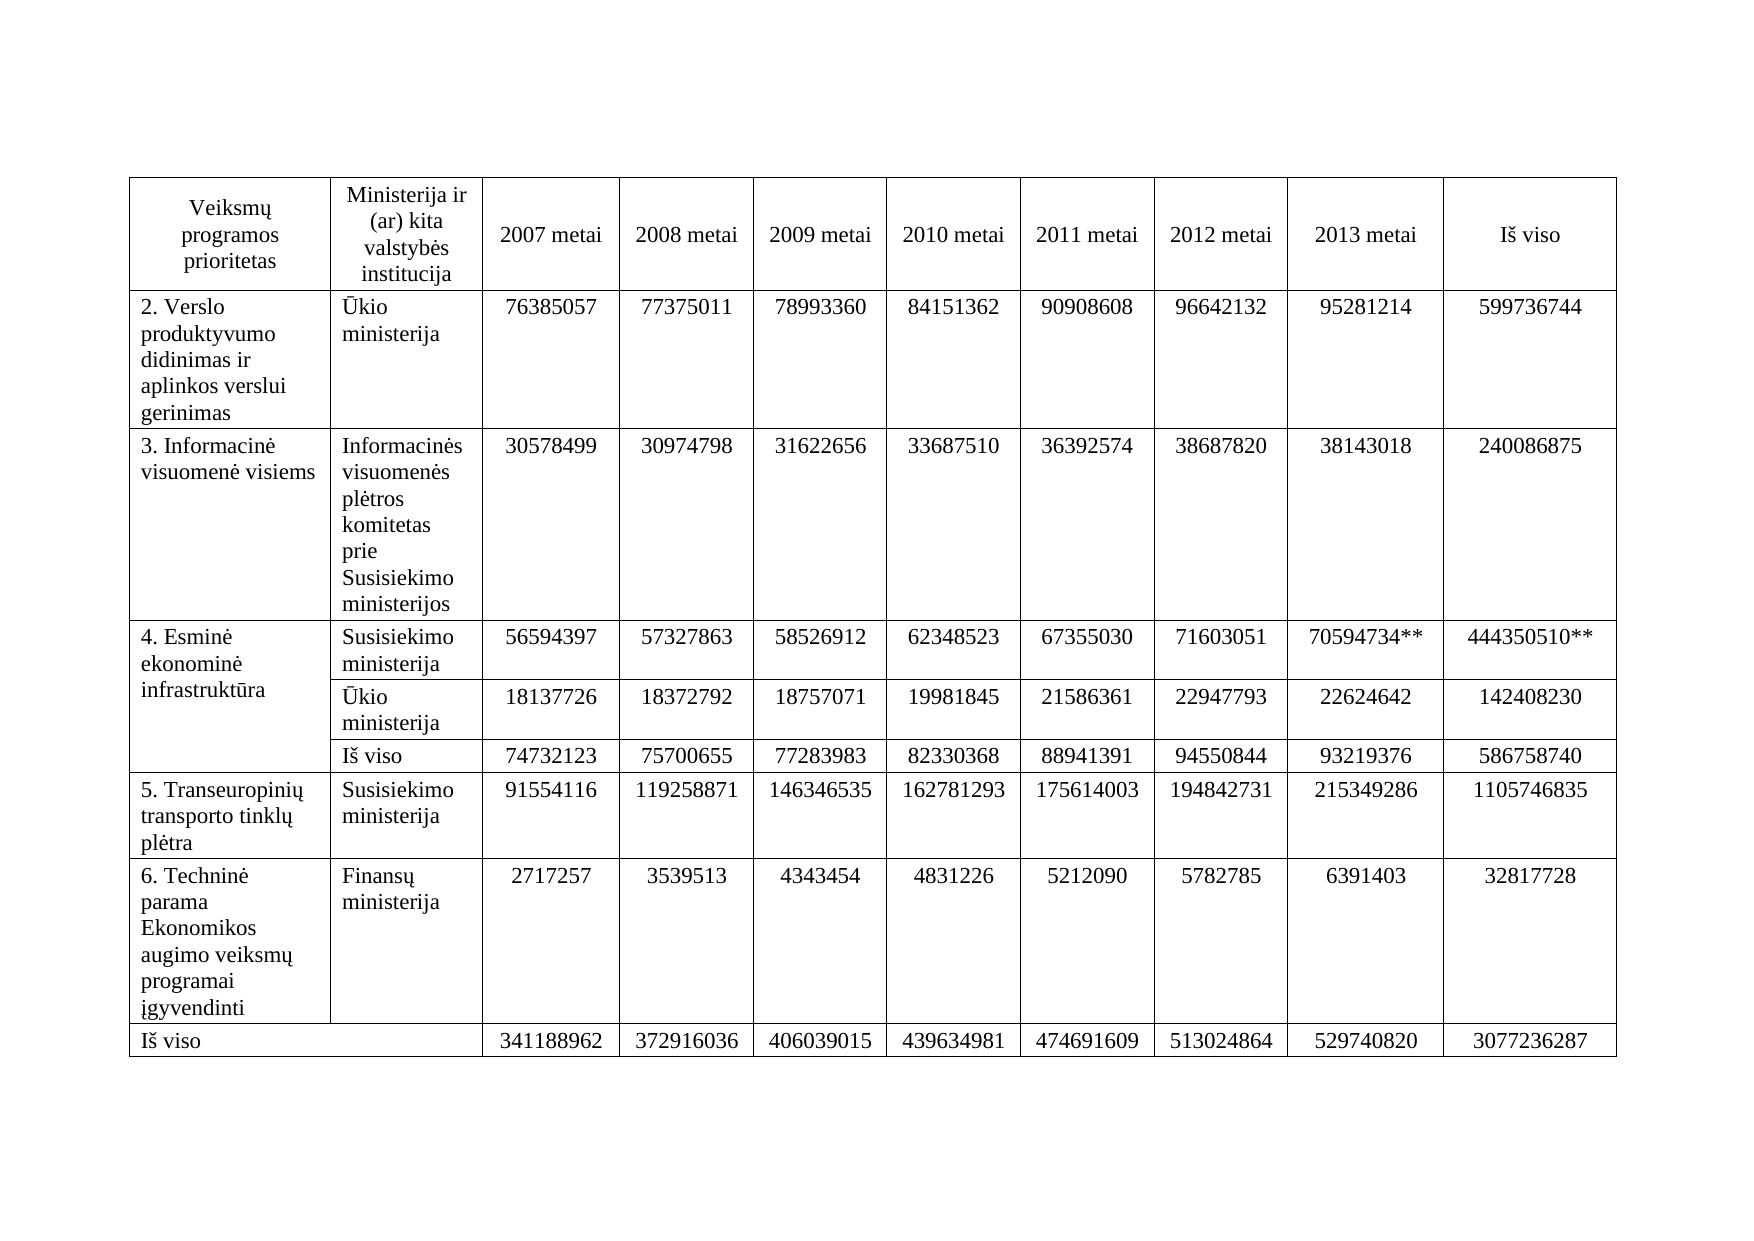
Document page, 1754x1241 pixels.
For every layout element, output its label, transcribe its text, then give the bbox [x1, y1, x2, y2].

table_cell 599736744 [1444, 291, 1616, 428]
table_cell Iš viso [130, 1024, 482, 1056]
table_cell 56594397 [483, 621, 619, 679]
table_cell 4343454 [754, 859, 886, 1023]
table_cell 78993360 [754, 291, 886, 428]
table_cell 240086875 [1444, 429, 1616, 619]
table_cell Iš viso [331, 740, 482, 772]
table_cell 32817728 [1444, 859, 1616, 1023]
table_cell 62348523 [887, 621, 1020, 679]
table_cell 194842731 [1155, 773, 1287, 858]
table_cell 38687820 [1155, 429, 1287, 619]
table_cell 444350510** [1444, 621, 1616, 679]
table_cell 21586361 [1021, 680, 1154, 739]
table_header 2012 metai [1155, 178, 1287, 289]
table_cell 75700655 [620, 740, 753, 772]
table_header 2009 metai [754, 178, 886, 289]
table_cell 146346535 [754, 773, 886, 858]
table_cell 439634981 [887, 1024, 1020, 1056]
table_cell 19981845 [887, 680, 1020, 739]
table_cell 18137726 [483, 680, 619, 739]
table_cell 30974798 [620, 429, 753, 619]
table_cell 406039015 [754, 1024, 886, 1056]
table_header Ministerija ir (ar) kita valstybės institucija [331, 178, 482, 289]
table_cell 142408230 [1444, 680, 1616, 739]
table_cell 93219376 [1288, 740, 1443, 772]
table_cell 58526912 [754, 621, 886, 679]
table_cell 5782785 [1155, 859, 1287, 1023]
table_header 2010 metai [887, 178, 1020, 289]
table_cell 95281214 [1288, 291, 1443, 428]
table_cell 119258871 [620, 773, 753, 858]
table_cell 71603051 [1155, 621, 1287, 679]
table_cell 82330368 [887, 740, 1020, 772]
table_cell 513024864 [1155, 1024, 1287, 1056]
table_cell 474691609 [1021, 1024, 1154, 1056]
table_cell 96642132 [1155, 291, 1287, 428]
table_header Iš viso [1444, 178, 1616, 289]
table_cell 77375011 [620, 291, 753, 428]
table_cell 74732123 [483, 740, 619, 772]
table_cell 84151362 [887, 291, 1020, 428]
table_cell 3077236287 [1444, 1024, 1616, 1056]
table_cell 22947793 [1155, 680, 1287, 739]
table_cell 3539513 [620, 859, 753, 1023]
table_cell 70594734** [1288, 621, 1443, 679]
table_cell Informacinės visuomenės plėtros komitetas prie Susisiekimo ministerijos [331, 429, 482, 619]
table_cell 4. Esminė ekonominė infrastruktūra [130, 621, 330, 772]
table_cell 18757071 [754, 680, 886, 739]
table_cell 22624642 [1288, 680, 1443, 739]
table_cell 341188962 [483, 1024, 619, 1056]
table_cell Susisiekimo ministerija [331, 621, 482, 679]
table_cell 6. Techninė parama Ekonomikos augimo veiksmų programai įgyvendinti [130, 859, 330, 1023]
table_cell 88941391 [1021, 740, 1154, 772]
table_cell 77283983 [754, 740, 886, 772]
table_cell 38143018 [1288, 429, 1443, 619]
table_cell 91554116 [483, 773, 619, 858]
table_header 2008 metai [620, 178, 753, 289]
table_cell Susisiekimo ministerija [331, 773, 482, 858]
table_cell Ūkio ministerija [331, 291, 482, 428]
table_cell 18372792 [620, 680, 753, 739]
table_cell 33687510 [887, 429, 1020, 619]
table_cell 162781293 [887, 773, 1020, 858]
table_cell 4831226 [887, 859, 1020, 1023]
table_cell 90908608 [1021, 291, 1154, 428]
table_cell 67355030 [1021, 621, 1154, 679]
table_header 2007 metai [483, 178, 619, 289]
table_cell 175614003 [1021, 773, 1154, 858]
table_cell 31622656 [754, 429, 886, 619]
table_cell Finansų ministerija [331, 859, 482, 1023]
table_cell 2. Verslo produktyvumo didinimas ir aplinkos verslui gerinimas [130, 291, 330, 428]
table_cell 5. Transeuropinių transporto tinklų plėtra [130, 773, 330, 858]
table_header 2011 metai [1021, 178, 1154, 289]
table_cell 586758740 [1444, 740, 1616, 772]
table_cell 372916036 [620, 1024, 753, 1056]
table_cell 529740820 [1288, 1024, 1443, 1056]
table_cell 6391403 [1288, 859, 1443, 1023]
table_cell 57327863 [620, 621, 753, 679]
table_cell Ūkio ministerija [331, 680, 482, 739]
table_cell 215349286 [1288, 773, 1443, 858]
table_cell 3. Informacinė visuomenė visiems [130, 429, 330, 619]
table_cell 30578499 [483, 429, 619, 619]
table_header Veiksmų programos prioritetas [130, 178, 330, 289]
table_cell 1105746835 [1444, 773, 1616, 858]
table_cell 36392574 [1021, 429, 1154, 619]
table_header 2013 metai [1288, 178, 1443, 289]
table_cell 2717257 [483, 859, 619, 1023]
table_cell 5212090 [1021, 859, 1154, 1023]
table_cell 76385057 [483, 291, 619, 428]
table_cell 94550844 [1155, 740, 1287, 772]
